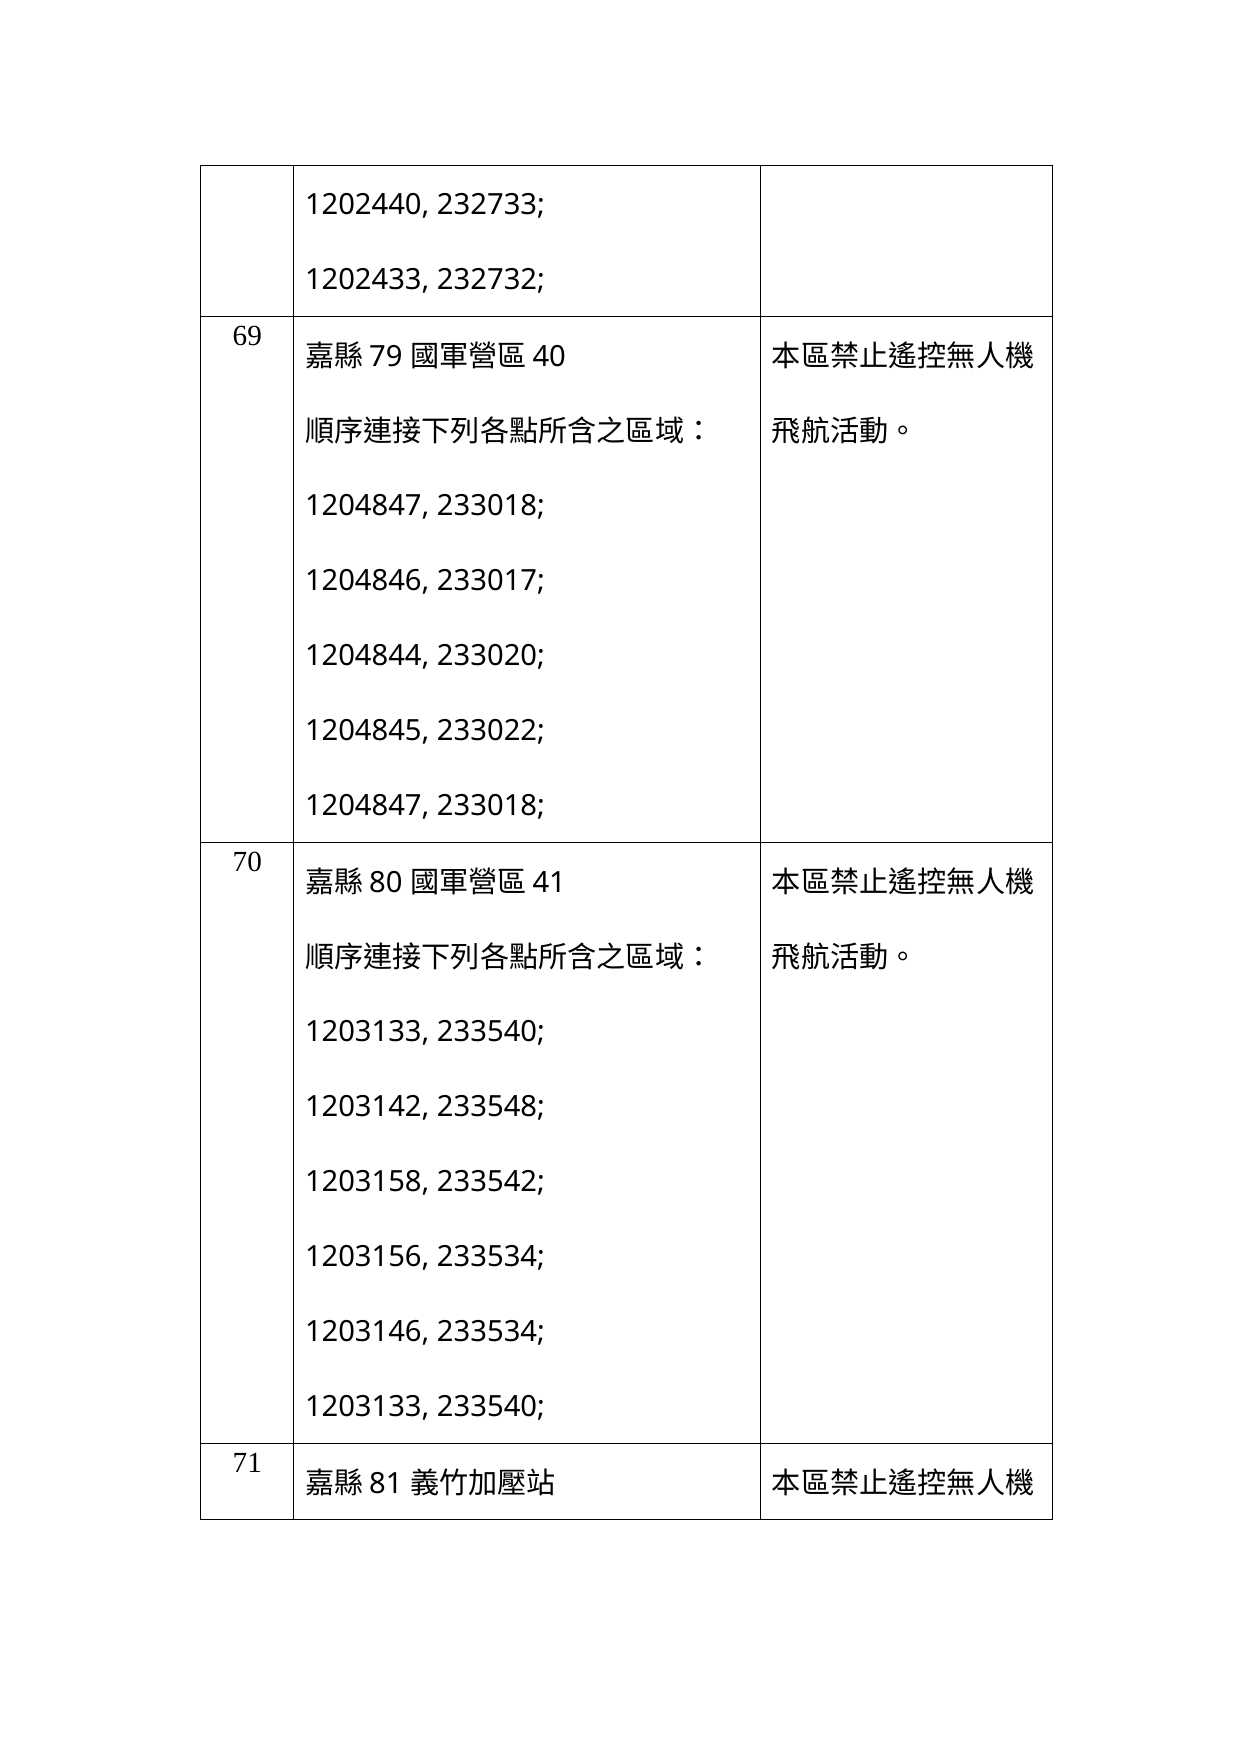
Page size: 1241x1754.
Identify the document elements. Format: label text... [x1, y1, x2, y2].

table_cell 70 [201, 843, 293, 1443]
table_cell 本區禁止遙控無人機 [761, 1444, 1052, 1519]
table_cell 嘉縣80 國軍營區41 順序連接下列各點所含之區域： 1203133, 233540; 1203142, 233548; 1203158, 233542; 1203156, 233534; 1203146, 233534; 1203133, 233540; [294, 843, 760, 1443]
table_cell [761, 166, 1052, 316]
table_cell 嘉縣81 義竹加壓站 [294, 1444, 760, 1519]
table_cell 1202440, 232733; 1202433, 232732; [294, 166, 760, 316]
table_cell [201, 166, 293, 316]
table_cell 71 [201, 1444, 293, 1519]
table_cell 本區禁止遙控無人機飛航活動。 [761, 843, 1052, 1443]
table_cell 69 [201, 317, 293, 842]
table_cell 嘉縣79 國軍營區40 順序連接下列各點所含之區域： 1204847, 233018; 1204846, 233017; 1204844, 233020; 1204845, 233022; 1204847, 233018; [294, 317, 760, 842]
table_cell 本區禁止遙控無人機飛航活動。 [761, 317, 1052, 842]
